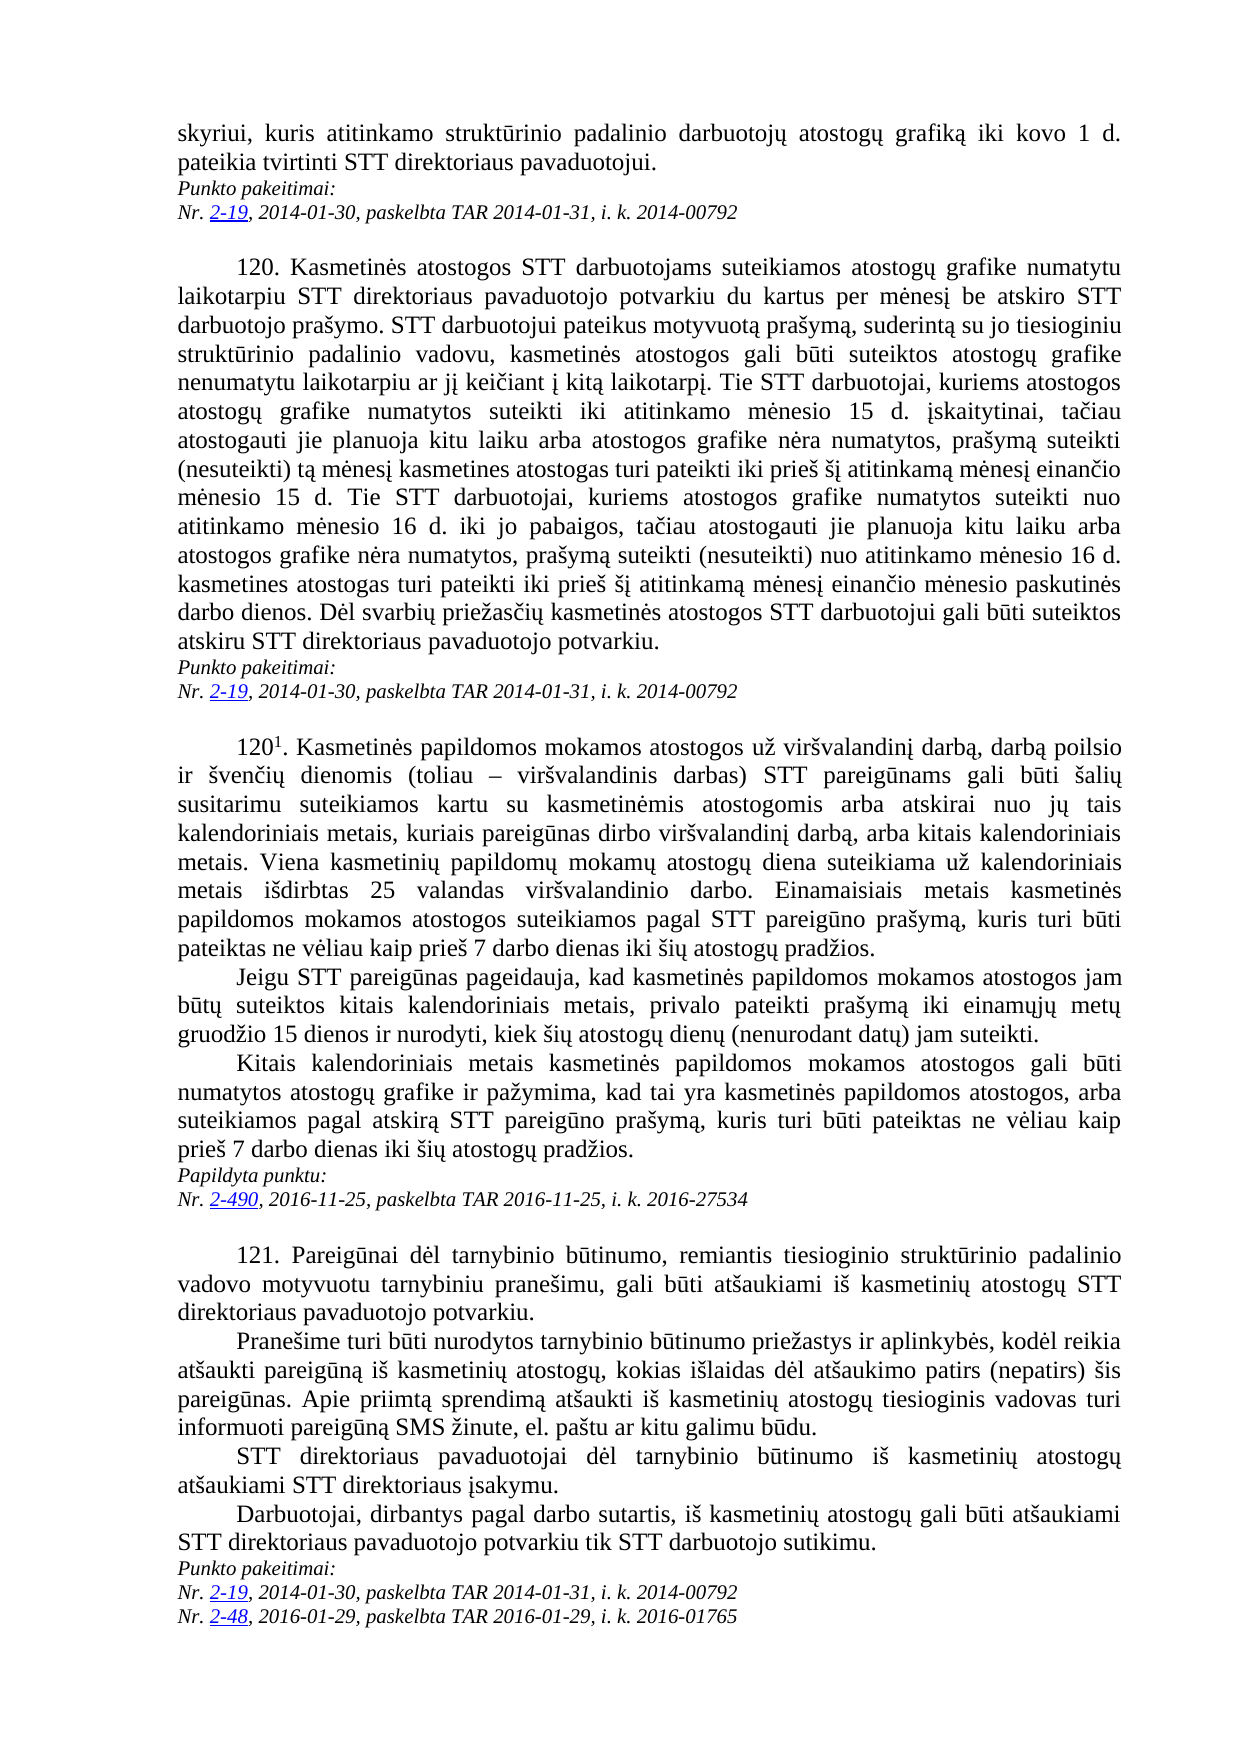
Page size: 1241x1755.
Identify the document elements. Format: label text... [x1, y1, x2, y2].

text Punkto pakeitimai: [177, 176, 1122, 200]
text Nr. 2-19, 2014-01-30, paskelbta TAR 2014-01-31, i. k. 2014-00792 [177, 200, 1122, 224]
text 1201. Kasmetinės papildomos mokamos atostogos už viršvalandinį darbą, darbą poilsio ir švenčių dienomis (toliau – viršvalandinis darbas) STT pareigūnams gali būti šalių susitarimu suteikiamos kartu su kasmetinėmis atostogomis arba atskirai nuo jų tais kalendoriniais metais, kuriais pareigūnas dirbo viršvalandinį darbą, arba kitais kalendoriniais metais. Viena kasmetinių papildomų mokamų atostogų diena suteikiama už kalendoriniais metais išdirbtas 25 valandas viršvalandinio darbo. Einamaisiais metais kasmetinės papildomos mokamos atostogos suteikiamos pagal STT pareigūno prašymą, kuris turi būti pateiktas ne vėliau kaip prieš 7 darbo dienas iki šių atostogų pradžios. [177, 732, 1122, 962]
text STT direktoriaus pavaduotojai dėl tarnybinio būtinumo iš kasmetinių atostogų atšaukiami STT direktoriaus įsakymu. [177, 1441, 1122, 1499]
text Nr. 2-19, 2014-01-30, paskelbta TAR 2014-01-31, i. k. 2014-00792 [177, 1580, 1122, 1604]
text skyriui, kuris atitinkamo struktūrinio padalinio darbuotojų atostogų grafiką iki kovo 1 d. pateikia tvirtinti STT direktoriaus pavaduotojui. [177, 118, 1122, 176]
text 120. Kasmetinės atostogos STT darbuotojams suteikiamos atostogų grafike numatytu laikotarpiu STT direktoriaus pavaduotojo potvarkiu du kartus per mėnesį be atskiro STT darbuotojo prašymo. STT darbuotojui pateikus motyvuotą prašymą, suderintą su jo tiesioginiu struktūrinio padalinio vadovu, kasmetinės atostogos gali būti suteiktos atostogų grafike nenumatytu laikotarpiu ar jį keičiant į kitą laikotarpį. Tie STT darbuotojai, kuriems atostogos atostogų grafike numatytos suteikti iki atitinkamo mėnesio 15 d. įskaitytinai, tačiau atostogauti jie planuoja kitu laiku arba atostogos grafike nėra numatytos, prašymą suteikti (nesuteikti) tą mėnesį kasmetines atostogas turi pateikti iki prieš šį atitinkamą mėnesį einančio mėnesio 15 d. Tie STT darbuotojai, kuriems atostogos grafike numatytos suteikti nuo atitinkamo mėnesio 16 d. iki jo pabaigos, tačiau atostogauti jie planuoja kitu laiku arba atostogos grafike nėra numatytos, prašymą suteikti (nesuteikti) nuo atitinkamo mėnesio 16 d. kasmetines atostogas turi pateikti iki prieš šį atitinkamą mėnesį einančio mėnesio paskutinės darbo dienos. Dėl svarbių priežasčių kasmetinės atostogos STT darbuotojui gali būti suteiktos atskiru STT direktoriaus pavaduotojo potvarkiu. [177, 252, 1122, 655]
text Nr. 2-48, 2016-01-29, paskelbta TAR 2016-01-29, i. k. 2016-01765 [177, 1604, 1122, 1628]
text Nr. 2-490, 2016-11-25, paskelbta TAR 2016-11-25, i. k. 2016-27534 [177, 1187, 1122, 1211]
text Darbuotojai, dirbantys pagal darbo sutartis, iš kasmetinių atostogų gali būti atšaukiami STT direktoriaus pavaduotojo potvarkiu tik STT darbuotojo sutikimu. [177, 1499, 1122, 1556]
text Kitais kalendoriniais metais kasmetinės papildomos mokamos atostogos gali būti numatytos atostogų grafike ir pažymima, kad tai yra kasmetinės papildomos atostogos, arba suteikiamos pagal atskirą STT pareigūno prašymą, kuris turi būti pateiktas ne vėliau kaip prieš 7 darbo dienas iki šių atostogų pradžios. [177, 1048, 1122, 1163]
text Punkto pakeitimai: [177, 1556, 1122, 1580]
text Pranešime turi būti nurodytos tarnybinio būtinumo priežastys ir aplinkybės, kodėl reikia atšaukti pareigūną iš kasmetinių atostogų, kokias išlaidas dėl atšaukimo patirs (nepatirs) šis pareigūnas. Apie priimtą sprendimą atšaukti iš kasmetinių atostogų tiesioginis vadovas turi informuoti pareigūną SMS žinute, el. paštu ar kitu galimu būdu. [177, 1326, 1122, 1441]
text 121. Pareigūnai dėl tarnybinio būtinumo, remiantis tiesioginio struktūrinio padalinio vadovo motyvuotu tarnybiniu pranešimu, gali būti atšaukiami iš kasmetinių atostogų STT direktoriaus pavaduotojo potvarkiu. [177, 1240, 1122, 1326]
text Papildyta punktu: [177, 1163, 1122, 1187]
text Punkto pakeitimai: [177, 655, 1122, 679]
text Jeigu STT pareigūnas pageidauja, kad kasmetinės papildomos mokamos atostogos jam būtų suteiktos kitais kalendoriniais metais, privalo pateikti prašymą iki einamųjų metų gruodžio 15 dienos ir nurodyti, kiek šių atostogų dienų (nenurodant datų) jam suteikti. [177, 962, 1122, 1048]
text Nr. 2-19, 2014-01-30, paskelbta TAR 2014-01-31, i. k. 2014-00792 [177, 679, 1122, 703]
